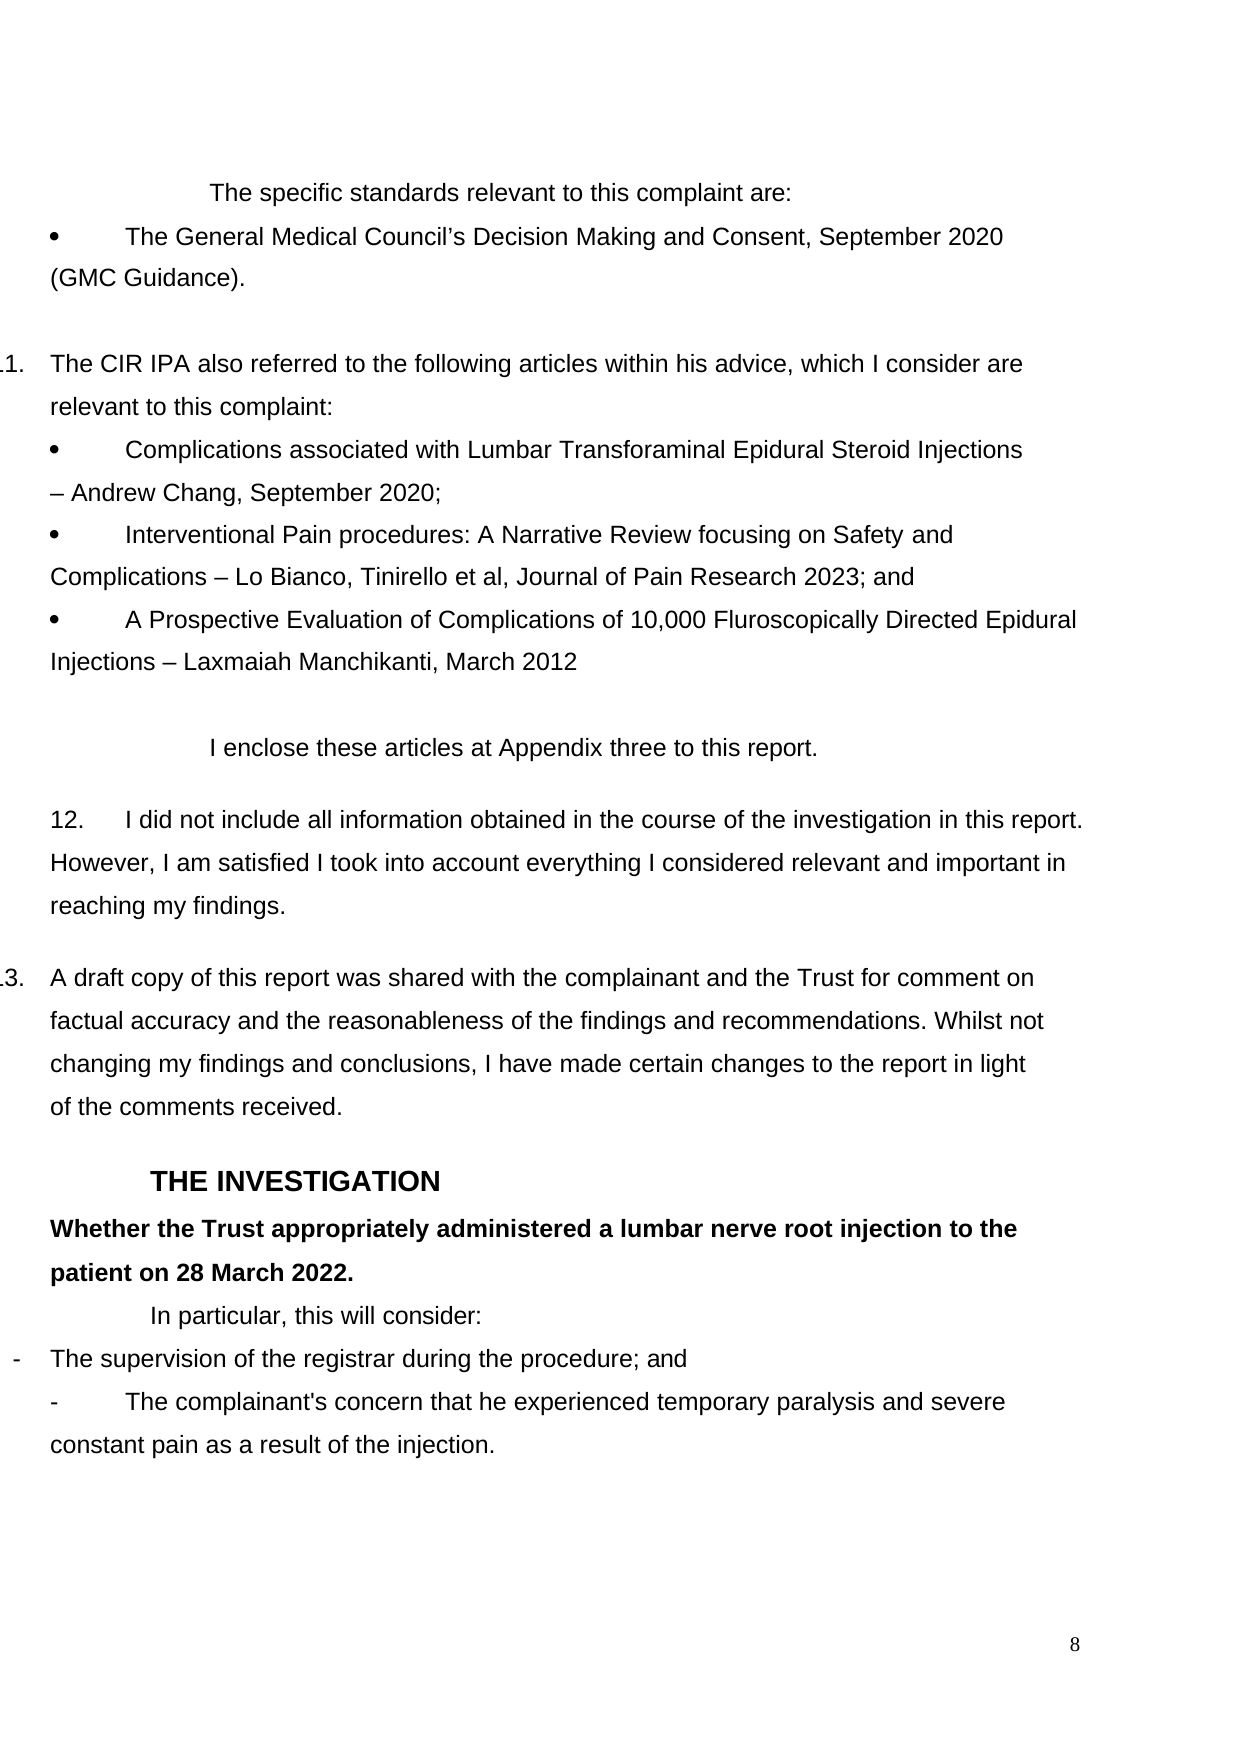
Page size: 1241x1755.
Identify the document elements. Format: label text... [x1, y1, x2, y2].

list Interventional Pain procedures: A Narrative Review focusing on Safety and Complications – Lo Bianco, Tinirello et al, Journal of Pain Research 2023; and [50, 520, 1087, 591]
list The General Medical Council’s Decision Making and Consent, September 2020 (GMC Guidance). [50, 221, 1014, 292]
list Complications associated with Lumbar Transforaminal Epidural Steroid Injections – Andrew Chang, September 2020; [50, 436, 1027, 506]
list The supervision of the registrar during the procedure; and [12, 1344, 1241, 1373]
list The CIR IPA also referred to the following articles within his advice, which I consider are relevant to this complaint: [0, 349, 1038, 421]
list The complainant's concern that he experienced temporary paralysis and severe constant pain as a result of the injection. [50, 1387, 1061, 1459]
list A draft copy of this report was shared with the complainant and the Trust for comment on factual accuracy and the reasonableness of the findings and recommendations. Whilst not changing my findings and conclusions, I have made certain changes to the report in light of the comments received. [0, 963, 1049, 1121]
text I enclose these articles at Appendix three to this report. [209, 733, 1241, 761]
text THE INVESTIGATION [150, 1164, 1241, 1198]
list I did not include all information obtained in the course of the investigation in this report. However, I am satisfied I took into account everything I considered relevant and important in reaching my findings. [50, 804, 1087, 919]
list A Prospective Evaluation of Complications of 10,000 Fluroscopically Directed Epidural Injections – Laxmaiah Manchikanti, March 2012 [50, 605, 1081, 676]
text In particular, this will consider: [150, 1301, 1241, 1329]
subtitle Whether the Trust appropriately administered a lumbar nerve root injection to the patient on 28 March 2022. [50, 1214, 1086, 1286]
text The specific standards relevant to this complaint are: [209, 178, 1241, 207]
